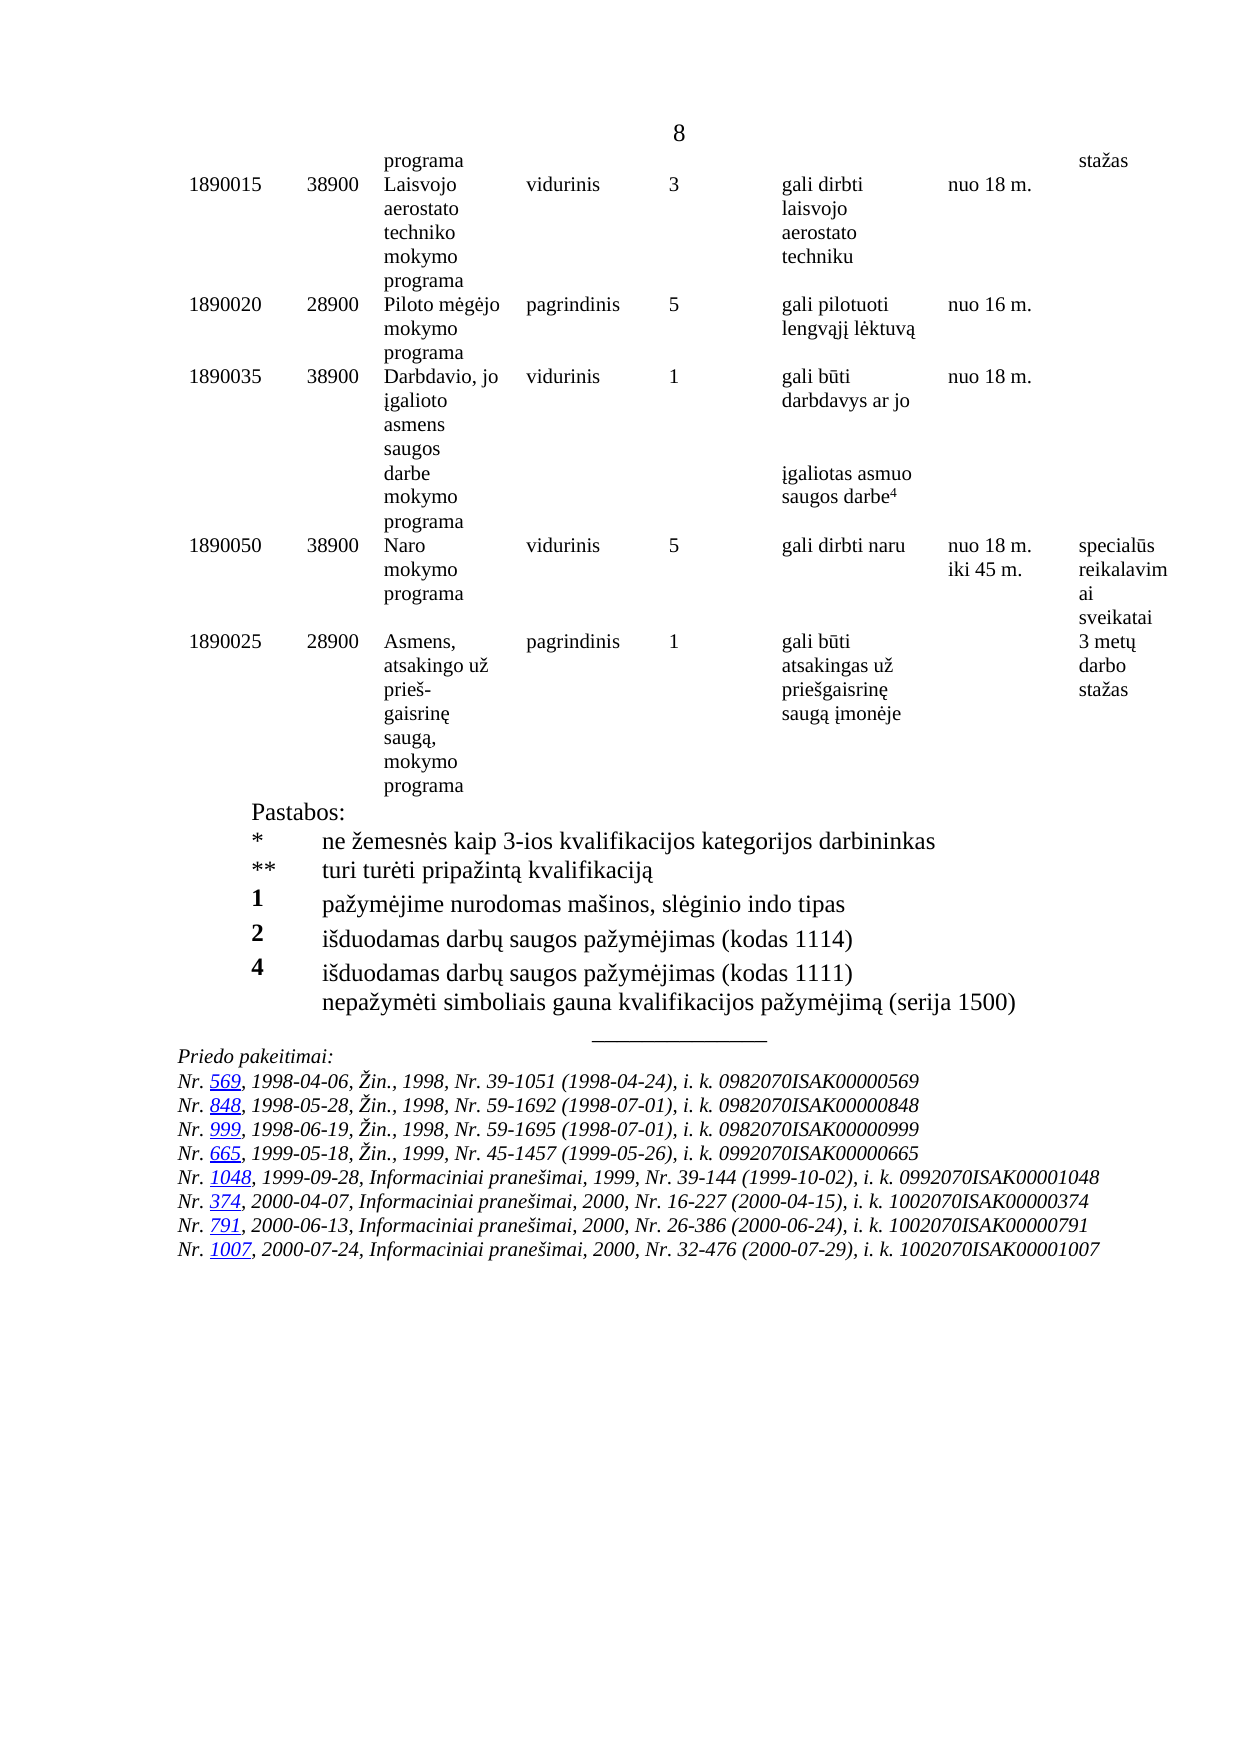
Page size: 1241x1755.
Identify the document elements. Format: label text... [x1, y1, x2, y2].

table_cell [177, 148, 295, 172]
table_cell gali dirbti naru [770, 533, 937, 629]
table_cell [1067, 460, 1181, 533]
text Nr. 1048, 1999-09-28, Informaciniai pranešimai, 1999, Nr. 39-144 (1999-10-02), i. k. 0992070ISAK00001048 [177, 1165, 1181, 1189]
table_cell 38900 [295, 533, 372, 629]
table_cell 38900 [295, 364, 372, 460]
text ** turi turėti pripažintą kvalifikaciją [177, 855, 1181, 883]
table_cell [658, 773, 770, 797]
table_cell [515, 701, 657, 773]
table_cell vidurinis [515, 364, 657, 460]
table_cell Piloto mėgėjo mokymo programa [373, 292, 515, 364]
table_cell [295, 460, 372, 533]
table_cell [658, 701, 770, 773]
table_cell 1 [658, 629, 770, 701]
table_cell [770, 773, 937, 797]
table_cell specialūs reikalavimai sveikatai [1067, 533, 1181, 629]
table_cell [937, 773, 1067, 797]
table_cell [937, 460, 1067, 533]
table_cell Naro mokymo programa [373, 533, 515, 629]
table_cell Asmens, atsakingo už prieš- [373, 629, 515, 701]
table_cell 3 metų darbo stažas [1067, 629, 1181, 701]
table_cell [937, 701, 1067, 773]
table_cell įgaliotas asmuo saugos darbe4 [770, 460, 937, 533]
table_cell stažas [1067, 148, 1181, 172]
table_cell vidurinis [515, 533, 657, 629]
table_cell programa [373, 773, 515, 797]
text Pastabos: [177, 797, 1181, 826]
table_cell 1890020 [177, 292, 295, 364]
table_cell [658, 460, 770, 533]
table_cell [770, 148, 937, 172]
table_cell [1067, 364, 1181, 460]
text Nr. 374, 2000-04-07, Informaciniai pranešimai, 2000, Nr. 16-227 (2000-04-15), i. k. 1002070ISAK00000374 [177, 1189, 1181, 1213]
table_cell nuo 16 m. [937, 292, 1067, 364]
table_cell [177, 460, 295, 533]
table_cell [1067, 701, 1181, 773]
text Nr. 999, 1998-06-19, Žin., 1998, Nr. 59-1695 (1998-07-01), i. k. 0982070ISAK00000999 [177, 1117, 1181, 1141]
table_cell [295, 701, 372, 773]
table_cell [937, 148, 1067, 172]
table_cell [515, 460, 657, 533]
table_cell nuo 18 m. iki 45 m. [937, 533, 1067, 629]
text * ne žemesnės kaip 3-ios kvalifikacijos kategorijos darbininkas [177, 826, 1181, 855]
table_cell [1067, 292, 1181, 364]
table_cell gali pilotuoti lengvąjį lėktuvą [770, 292, 937, 364]
table_cell [177, 701, 295, 773]
table_cell gali dirbti laisvojo aerostato techniku [770, 172, 937, 292]
table_cell [658, 148, 770, 172]
text ______________ [177, 1016, 1181, 1044]
text nepažymėti simboliais gauna kvalifikacijos pažymėjimą (serija 1500) [177, 987, 1181, 1016]
text Nr. 665, 1999-05-18, Žin., 1999, Nr. 45-1457 (1999-05-26), i. k. 0992070ISAK00000665 [177, 1141, 1181, 1165]
table_cell 1 [658, 364, 770, 460]
table_cell 5 [658, 533, 770, 629]
table_cell 3 [658, 172, 770, 292]
table_cell 1890015 [177, 172, 295, 292]
table_cell 1890025 [177, 629, 295, 701]
table_cell [295, 773, 372, 797]
table_cell [177, 773, 295, 797]
text 4 išduodamas darbų saugos pažymėjimas (kodas 1111) [177, 952, 1181, 987]
text 2 išduodamas darbų saugos pažymėjimas (kodas 1114) [177, 918, 1181, 952]
table_cell gali būti darbdavys ar jo [770, 364, 937, 460]
table_cell gaisrinę saugą, mokymo [373, 701, 515, 773]
table_cell programa [373, 148, 515, 172]
table_cell 1890035 [177, 364, 295, 460]
table_cell [295, 148, 372, 172]
table_cell pagrindinis [515, 629, 657, 701]
table_cell saugą įmonėje [770, 701, 937, 773]
table_cell [515, 148, 657, 172]
table_cell 28900 [295, 292, 372, 364]
text 1 pažymėjime nurodomas mašinos, slėginio indo tipas [177, 883, 1181, 918]
table_cell darbe mokymo programa [373, 460, 515, 533]
table_cell nuo 18 m. [937, 172, 1067, 292]
table_cell Laisvojo aerostato techniko mokymo programa [373, 172, 515, 292]
text Nr. 848, 1998-05-28, Žin., 1998, Nr. 59-1692 (1998-07-01), i. k. 0982070ISAK00000848 [177, 1093, 1181, 1117]
table_cell 5 [658, 292, 770, 364]
table_cell pagrindinis [515, 292, 657, 364]
text Priedo pakeitimai: [177, 1044, 1181, 1068]
text Nr. 1007, 2000-07-24, Informaciniai pranešimai, 2000, Nr. 32-476 (2000-07-29), i. k. 1002070ISAK00001007 [177, 1237, 1181, 1261]
table_cell [1067, 172, 1181, 292]
table_cell vidurinis [515, 172, 657, 292]
table_cell 1890050 [177, 533, 295, 629]
text Nr. 569, 1998-04-06, Žin., 1998, Nr. 39-1051 (1998-04-24), i. k. 0982070ISAK00000569 [177, 1068, 1181, 1093]
table_cell [1067, 773, 1181, 797]
table_cell [937, 629, 1067, 701]
table_cell Darbdavio, jo įgalioto asmens saugos [373, 364, 515, 460]
table_cell 28900 [295, 629, 372, 701]
table_cell nuo 18 m. [937, 364, 1067, 460]
table_cell [515, 773, 657, 797]
table_cell 38900 [295, 172, 372, 292]
text Nr. 791, 2000-06-13, Informaciniai pranešimai, 2000, Nr. 26-386 (2000-06-24), i. k. 1002070ISAK00000791 [177, 1213, 1181, 1237]
table_cell gali būti atsakingas už priešgaisrinę [770, 629, 937, 701]
